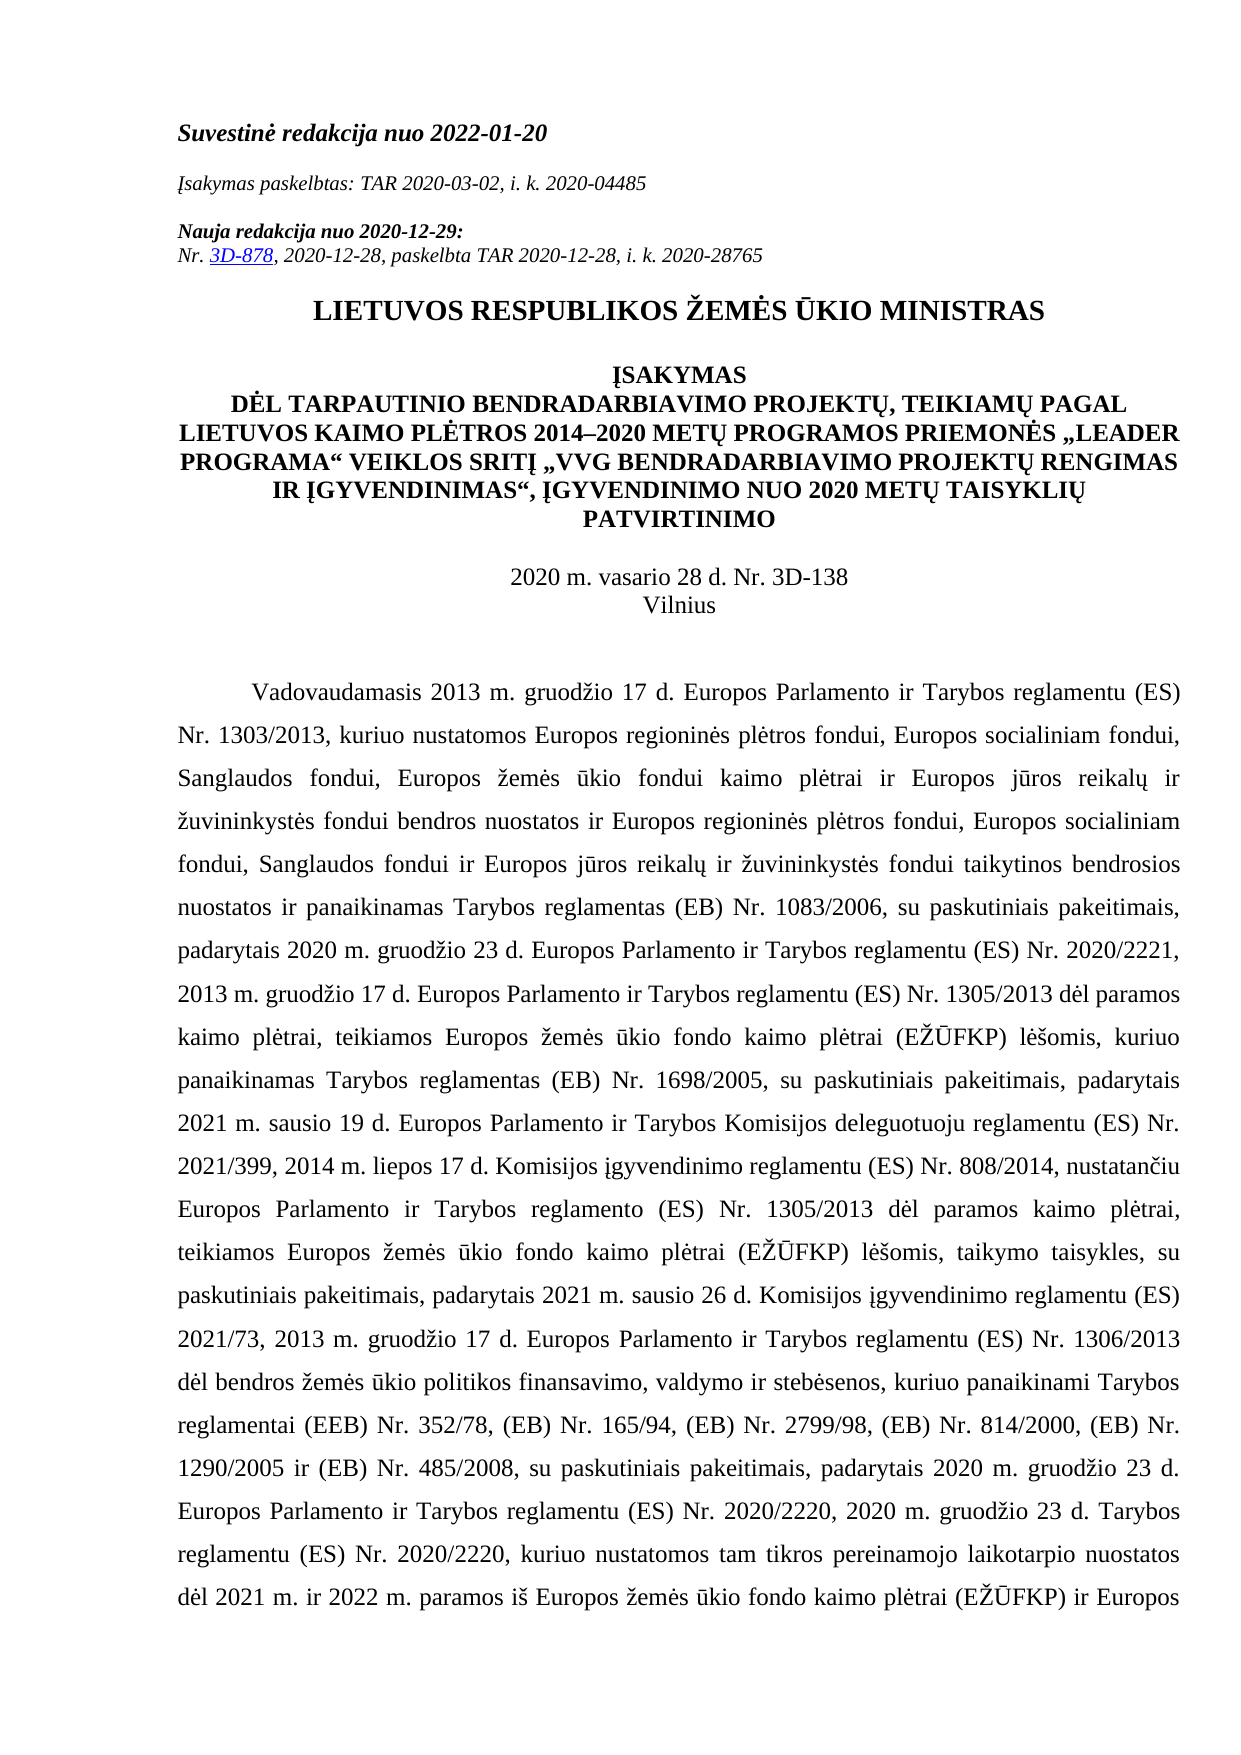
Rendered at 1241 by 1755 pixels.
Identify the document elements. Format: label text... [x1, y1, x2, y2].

text Nauja redakcija nuo 2020-12-29: [177, 219, 1181, 243]
text ĮSAKYMAS [177, 361, 1181, 389]
text Nr. 3D-878, 2020-12-28, paskelbta TAR 2020-12-28, i. k. 2020-28765 [177, 243, 1181, 267]
text 2020 m. vasario 28 d. Nr. 3D-138 [177, 562, 1181, 591]
text Vadovaudamasis 2013 m. gruodžio 17 d. Europos Parlamento ir Tarybos reglamentu (ES) Nr. 1303/2013, kuriuo nustatomos Europos regioninės plėtros fondui, Europos socialiniam fondui, Sanglaudos fondui, Europos žemės ūkio fondui kaimo plėtrai ir Europos jūros reikalų ir žuvininkystės fondui bendros nuostatos ir Europos regioninės plėtros fondui, Europos socialiniam fondui, Sanglaudos fondui ir Europos jūros reikalų ir žuvininkystės fondui taikytinos bendrosios nuostatos ir panaikinamas Tarybos reglamentas (EB) Nr. 1083/2006, su paskutiniais pakeitimais, padarytais 2020 m. gruodžio 23 d. Europos Parlamento ir Tarybos reglamentu (ES) Nr. 2020/2221, 2013 m. gruodžio 17 d. Europos Parlamento ir Tarybos reglamentu (ES) Nr. 1305/2013 dėl paramos kaimo plėtrai, teikiamos Europos žemės ūkio fondo kaimo plėtrai (EŽŪFKP) lėšomis, kuriuo panaikinamas Tarybos reglamentas (EB) Nr. 1698/2005, su paskutiniais pakeitimais, padarytais 2021 m. sausio 19 d. Europos Parlamento ir Tarybos Komisijos deleguotuoju reglamentu (ES) Nr. 2021/399, 2014 m. liepos 17 d. Komisijos įgyvendinimo reglamentu (ES) Nr. 808/2014, nustatančiu Europos Parlamento ir Tarybos reglamento (ES) Nr. 1305/2013 dėl paramos kaimo plėtrai, teikiamos Europos žemės ūkio fondo kaimo plėtrai (EŽŪFKP) lėšomis, taikymo taisykles, su paskutiniais pakeitimais, padarytais 2021 m. sausio 26 d. Komisijos įgyvendinimo reglamentu (ES) 2021/73, 2013 m. gruodžio 17 d. Europos Parlamento ir Tarybos reglamentu (ES) Nr. 1306/2013 dėl bendros žemės ūkio politikos finansavimo, valdymo ir stebėsenos, kuriuo panaikinami Tarybos reglamentai (EEB) Nr. 352/78, (EB) Nr. 165/94, (EB) Nr. 2799/98, (EB) Nr. 814/2000, (EB) Nr. 1290/2005 ir (EB) Nr. 485/2008, su paskutiniais pakeitimais, padarytais 2020 m. gruodžio 23 d. Europos Parlamento ir Tarybos reglamentu (ES) Nr. 2020/2220, 2020 m. gruodžio 23 d. Tarybos reglamentu (ES) Nr. 2020/2220, kuriuo nustatomos tam tikros pereinamojo laikotarpio nuostatos dėl 2021 m. ir 2022 m. paramos iš Europos žemės ūkio fondo kaimo plėtrai (EŽŪFKP) ir Europos [177, 677, 1181, 1611]
text Įsakymas paskelbtas: TAR 2020-03-02, i. k. 2020-04485 [177, 171, 1181, 195]
text Suvestinė redakcija nuo 2022-01-20 [177, 118, 1181, 147]
text DĖL TARPAUTINIO bendradarbiavimo projektų, teikiamų pagal Lietuvos kaimo plėtros 2014–2020 metų programos priemonės „LEADER programa“ veiklos sritį „VVG bendradarbiavimo projektų rengimas ir įgyvendinimas“, įgyvendinimo NUO 2020 metŲ taisyklIŲ PATVIRTINIMO [177, 389, 1181, 533]
text Vilnius [177, 591, 1181, 619]
text LIETUVOS RESPUBLIKOS ŽEMĖS ŪKIO MINISTRAS [177, 293, 1181, 327]
